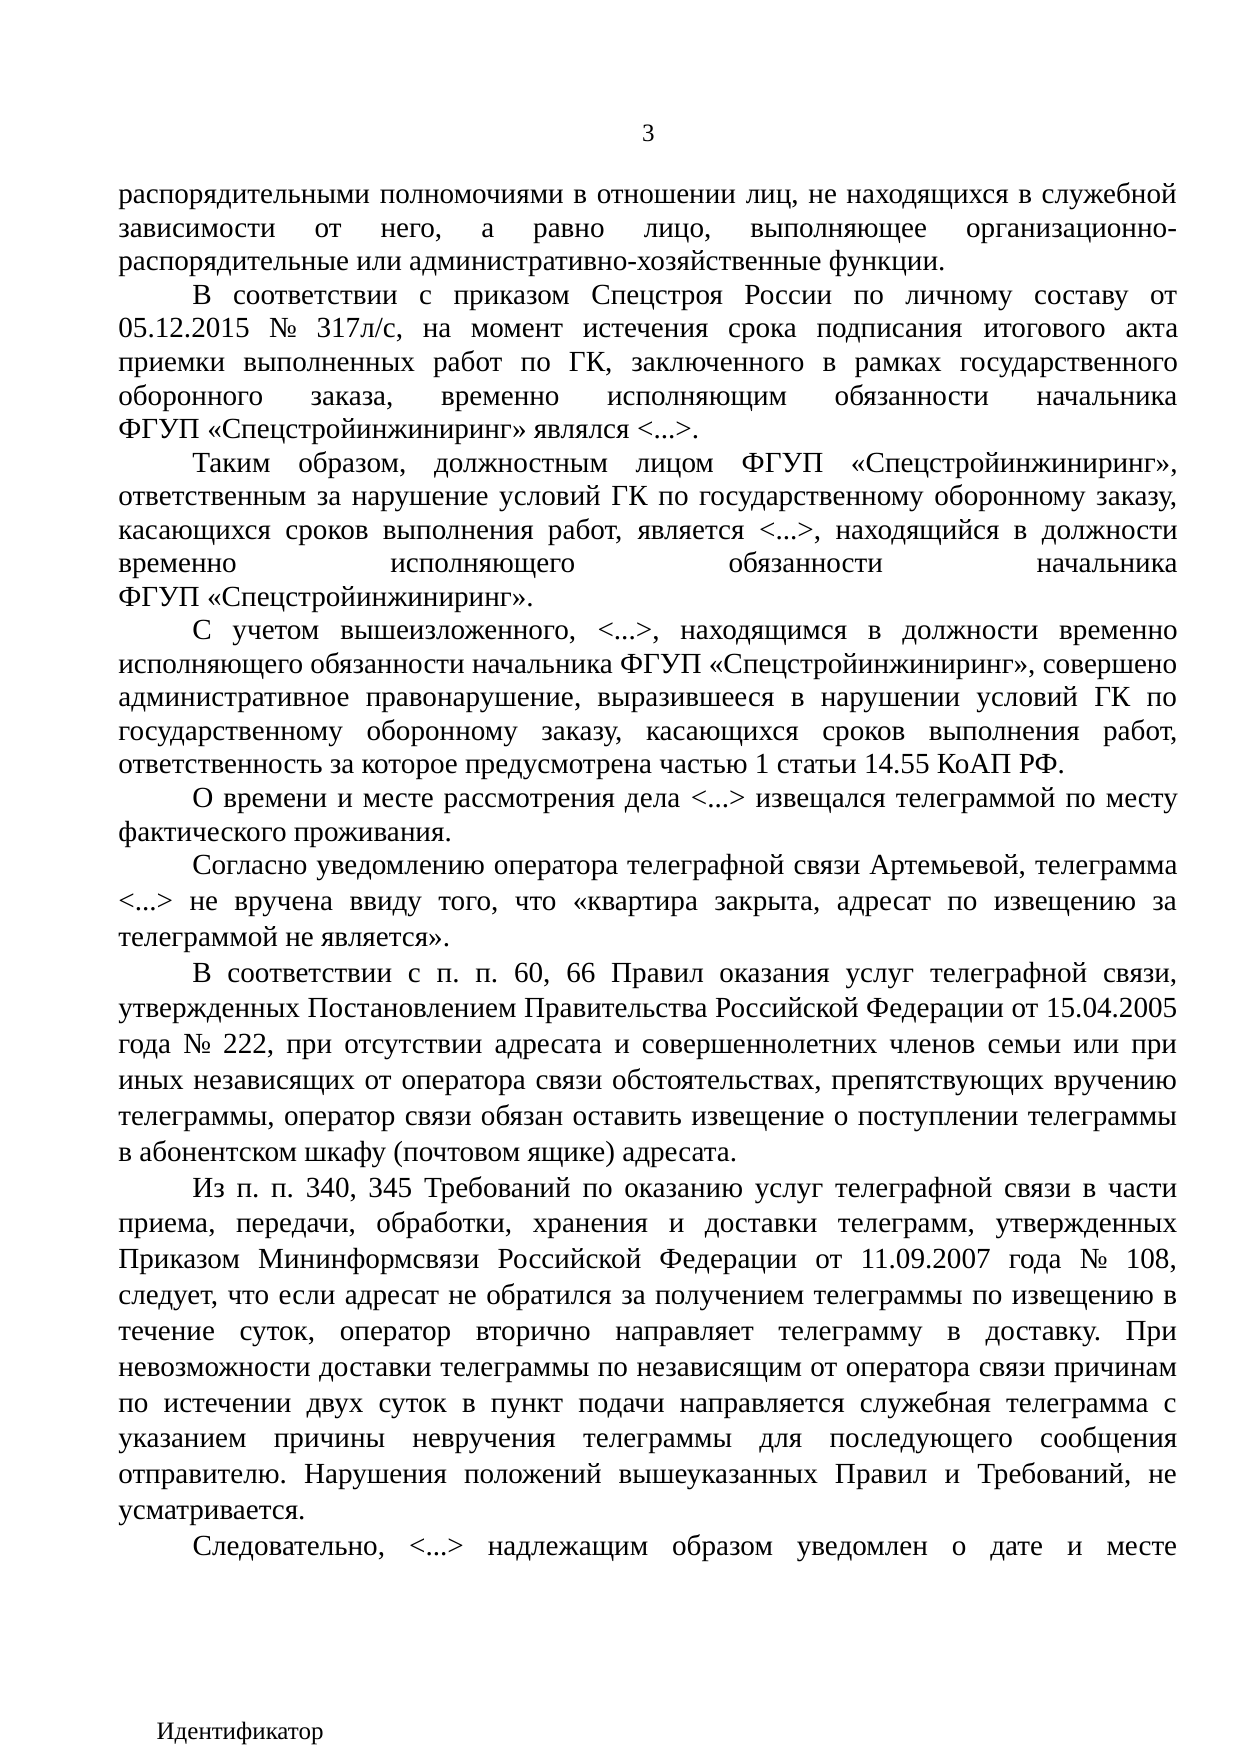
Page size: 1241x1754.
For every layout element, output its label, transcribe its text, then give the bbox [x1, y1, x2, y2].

text Согласно уведомлению оператора телеграфной связи Артемьевой, телеграмма <...> не вручена ввиду того, что «квартира закрыта, адресат по извещению за телеграммой не является». [118, 847, 1178, 952]
text распорядительными полномочиями в отношении лиц, не находящихся в служебной зависимости от него, а равно лицо, выполняющее организационно-распорядительные или административно-хозяйственные функции. [118, 176, 1178, 277]
text С учетом вышеизложенного, <...>, находящимся в должности временно исполняющего обязанности начальника ФГУП «Спецстройинжиниринг», совершено административное правонарушение, выразившееся в нарушении условий ГК по государственному оборонному заказу, касающихся сроков выполнения работ, ответственность за которое предусмотрена частью 1 статьи 14.55 КоАП РФ. [118, 612, 1178, 780]
text О времени и месте рассмотрения дела <...> извещался телеграммой по месту фактического проживания. [118, 780, 1178, 847]
text Следовательно, <...> надлежащим образом уведомлен о дате и месте [118, 1528, 1178, 1562]
text Таким образом, должностным лицом ФГУП «Спецстройинжиниринг», ответственным за нарушение условий ГК по государственному оборонному заказу, касающихся сроков выполнения работ, является <...>, находящийся в должности временно исполняющего обязанности начальника ФГУП «Спецстройинжиниринг». [118, 445, 1178, 612]
text Из п. п. 340, 345 Требований по оказанию услуг телеграфной связи в части приема, передачи, обработки, хранения и доставки телеграмм, утвержденных Приказом Мининформсвязи Российской Федерации от 11.09.2007 года № 108, следует, что если адресат не обратился за получением телеграммы по извещению в течение суток, оператор вторично направляет телеграмму в доставку. При невозможности доставки телеграммы по независящим от оператора связи причинам по истечении двух суток в пункт подачи направляется служебная телеграмма с указанием причины невручения телеграммы для последующего сообщения отправителю. Нарушения положений вышеуказанных Правил и Требований, не усматривается. [118, 1170, 1178, 1526]
text В соответствии с п. п. 60, 66 Правил оказания услуг телеграфной связи, утвержденных Постановлением Правительства Российской Федерации от 15.04.2005 года № 222, при отсутствии адресата и совершеннолетних членов семьи или при иных независящих от оператора связи обстоятельствах, препятствующих вручению телеграммы, оператор связи обязан оставить извещение о поступлении телеграммы в абонентском шкафу (почтовом ящике) адресата. [118, 955, 1178, 1167]
text В соответствии с приказом Спецстроя России по личному составу от 05.12.2015 № 317л/с, на момент истечения срока подписания итогового акта приемки выполненных работ по ГК, заключенного в рамках государственного оборонного заказа, временно исполняющим обязанности начальника ФГУП «Спецстройинжиниринг» являлся <...>. [118, 277, 1178, 445]
